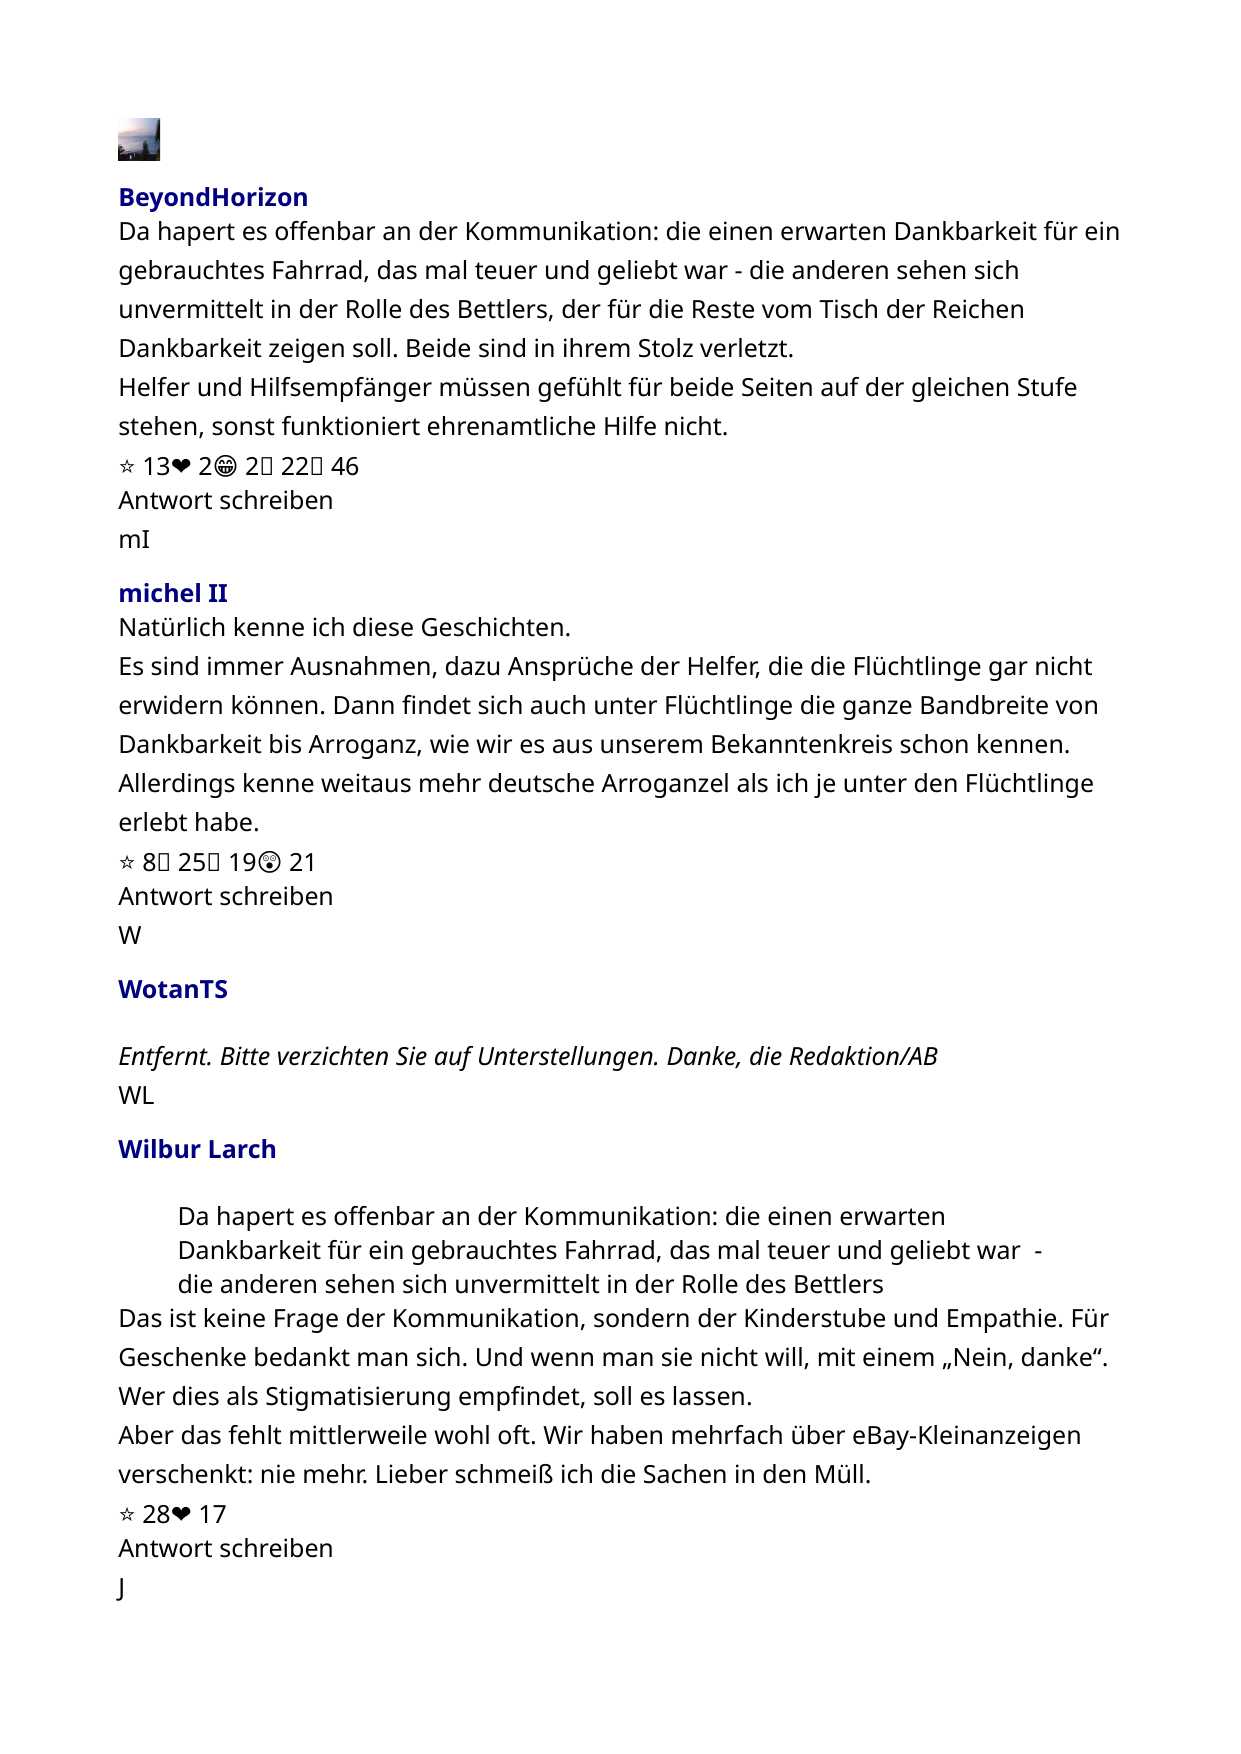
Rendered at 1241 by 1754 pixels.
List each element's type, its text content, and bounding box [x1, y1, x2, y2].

text WL [118, 1077, 1122, 1112]
text Allerdings kenne weitaus mehr deutsche Arroganzel als ich je unter den Flüchtlinge erlebt habe. [118, 766, 1122, 839]
text J [118, 1569, 1122, 1604]
text Es sind immer Ausnahmen, dazu Ansprüche der Helfer, die die Flüchtlinge gar nicht erwidern können. Dann findet sich auch unter Flüchtlinge die ganze Bandbreite von Dankbarkeit bis Arroganz, wie wir es aus unserem Bekanntenkreis schon kennen. [118, 648, 1122, 761]
subtitle WotanTS [118, 971, 1122, 1005]
text Entfernt. Bitte verzichten Sie auf Unterstellungen. Danke, die Redaktion/AB [118, 1038, 1122, 1072]
text Antwort schreiben [118, 1530, 1122, 1564]
text Antwort schreiben [118, 878, 1122, 912]
text W [118, 917, 1122, 952]
text Natürlich kenne ich diese Geschichten. [118, 609, 1122, 643]
picture [118, 118, 161, 161]
text Das ist keine Frage der Kommunikation, sondern der Kinderstube und Empathie. Für Geschenke bedankt man sich. Und wenn man sie nicht will, mit einem „Nein, danke“. Wer dies als Stigmatisierung empfindet, soll es lassen. [118, 1301, 1122, 1413]
text ⭐️ 28❤️ 17 [118, 1496, 1122, 1530]
subtitle Wilbur Larch [118, 1131, 1122, 1165]
text Antwort schreiben [118, 482, 1122, 516]
text Da hapert es offenbar an der Kommunikation: die einen erwarten Dankbarkeit für ein gebrauchtes Fahrrad, das mal teuer und geliebt war - die anderen sehen sich unvermittelt in der Rolle des Bettlers [177, 1198, 1063, 1301]
text mI [118, 521, 1122, 556]
text Helfer und Hilfsempfänger müssen gefühlt für beide Seiten auf der gleichen Stufe stehen, sonst funktioniert ehrenamtliche Hilfe nicht. [118, 370, 1122, 443]
text ⭐️ 8🙁 25🤨 19😲 21 [118, 844, 1122, 878]
subtitle BeyondHorizon [118, 179, 1122, 213]
text Da hapert es offenbar an der Kommunikation: die einen erwarten Dankbarkeit für ein gebrauchtes Fahrrad, das mal teuer und geliebt war - die anderen sehen sich unvermittelt in der Rolle des Bettlers, der für die Reste vom Tisch der Reichen Dankbarkeit zeigen soll. Beide sind in ihrem Stolz verletzt. [118, 213, 1122, 365]
text ⭐️ 13❤️ 2😁 2🙁 22🤨 46 [118, 448, 1122, 482]
subtitle michel II [118, 575, 1122, 609]
text Aber das fehlt mittlerweile wohl oft. Wir haben mehrfach über eBay-Kleinanzeigen verschenkt: nie mehr. Lieber schmeiß ich die Sachen in den Müll. [118, 1418, 1122, 1491]
